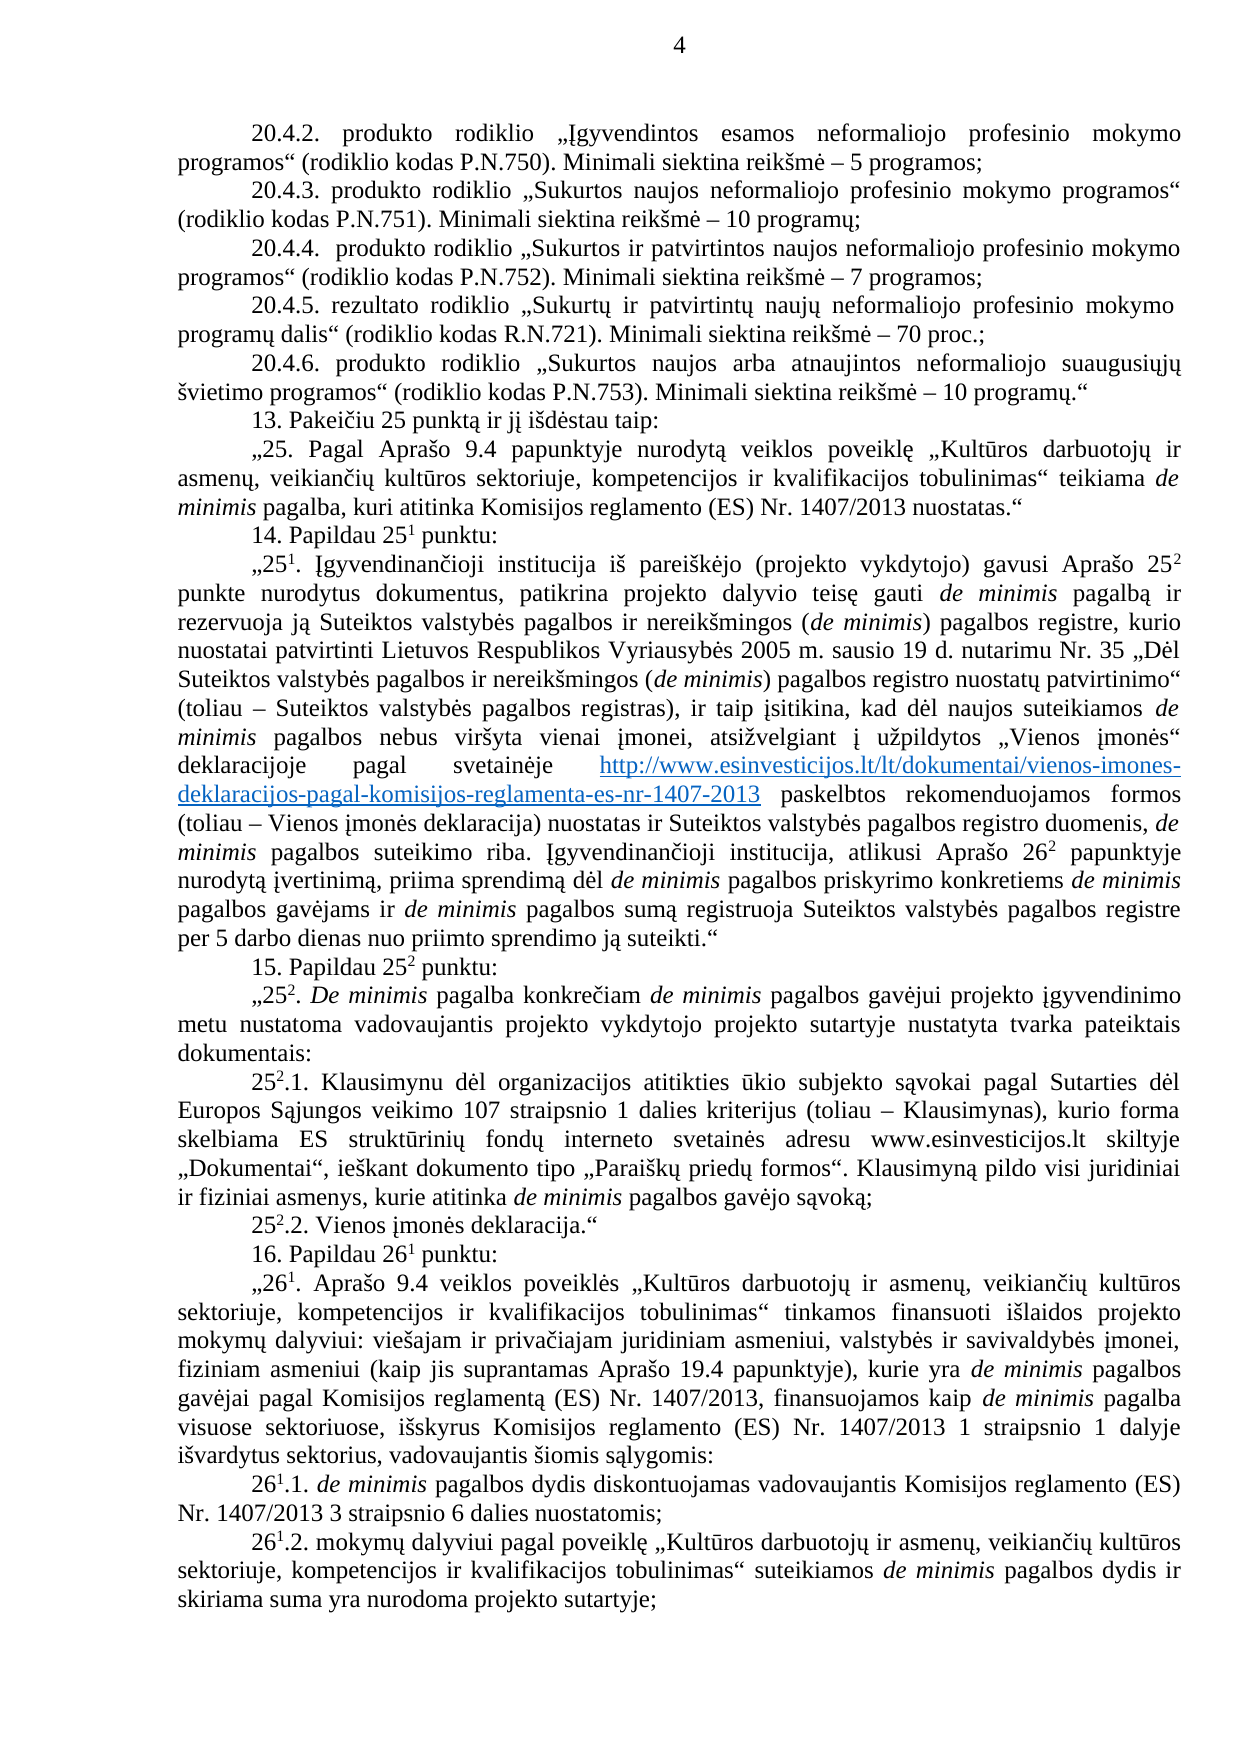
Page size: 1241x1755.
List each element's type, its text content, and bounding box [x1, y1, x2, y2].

text „261. Aprašo 9.4 veiklos poveiklės „Kultūros darbuotojų ir asmenų, veikiančių kultūros sektoriuje, kompetencijos ir kvalifikacijos tobulinimas“ tinkamos finansuoti išlaidos projekto mokymų dalyviui: viešajam ir privačiajam juridiniam asmeniui, valstybės ir savivaldybės įmonei, fiziniam asmeniui (kaip jis suprantamas Aprašo 19.4 papunktyje), kurie yra de minimis pagalbos gavėjai pagal Komisijos reglamentą (ES) Nr. 1407/2013, finansuojamos kaip de minimis pagalba visuose sektoriuose, išskyrus Komisijos reglamento (ES) Nr. 1407/2013 1 straipsnio 1 dalyje išvardytus sektorius, vadovaujantis šiomis sąlygomis: [177, 1268, 1181, 1469]
text 16. Papildau 261 punktu: [177, 1239, 1181, 1268]
text 20.4.4. produkto rodiklio „Sukurtos ir patvirtintos naujos neformaliojo profesinio mokymo programos“ (rodiklio kodas P.N.752). Minimali siektina reikšmė – 7 programos; [177, 233, 1181, 291]
text „251. Įgyvendinančioji institucija iš pareiškėjo (projekto vykdytojo) gavusi Aprašo 252 punkte nurodytus dokumentus, patikrina projekto dalyvio teisę gauti de minimis pagalbą ir rezervuoja ją Suteiktos valstybės pagalbos ir nereikšmingos (de minimis) pagalbos registre, kurio nuostatai patvirtinti Lietuvos Respublikos Vyriausybės 2005 m. sausio 19 d. nutarimu Nr. 35 „Dėl Suteiktos valstybės pagalbos ir nereikšmingos (de minimis) pagalbos registro nuostatų patvirtinimo“ (toliau – Suteiktos valstybės pagalbos registras), ir taip įsitikina, kad dėl naujos suteikiamos de minimis pagalbos nebus viršyta vienai įmonei, atsižvelgiant į užpildytos „Vienos įmonės“ deklaracijoje pagal svetainėje http://www.esinvesticijos.lt/lt/dokumentai/vienos-imones-deklaracijos-pagal-komisijos-reglamenta-es-nr-1407-2013 paskelbtos rekomenduojamos formos (toliau – Vienos įmonės deklaracija) nuostatas ir Suteiktos valstybės pagalbos registro duomenis, de minimis pagalbos suteikimo riba. Įgyvendinančioji institucija, atlikusi Aprašo 262 papunktyje nurodytą įvertinimą, priima sprendimą dėl de minimis pagalbos priskyrimo konkretiems de minimis pagalbos gavėjams ir de minimis pagalbos sumą registruoja Suteiktos valstybės pagalbos registre per 5 darbo dienas nuo priimto sprendimo ją suteikti.“ [177, 549, 1181, 952]
text 261.2. mokymų dalyviui pagal poveiklę „Kultūros darbuotojų ir asmenų, veikiančių kultūros sektoriuje, kompetencijos ir kvalifikacijos tobulinimas“ suteikiamos de minimis pagalbos dydis ir skiriama suma yra nurodoma projekto sutartyje; [177, 1527, 1181, 1613]
text „25. Pagal Aprašo 9.4 papunktyje nurodytą veiklos poveiklę „Kultūros darbuotojų ir asmenų, veikiančių kultūros sektoriuje, kompetencijos ir kvalifikacijos tobulinimas“ teikiama de minimis pagalba, kuri atitinka Komisijos reglamento (ES) Nr. 1407/2013 nuostatas.“ [177, 434, 1181, 521]
text 20.4.5. rezultato rodiklio „Sukurtų ir patvirtintų naujų neformaliojo profesinio mokymo programų dalis“ (rodiklio kodas R.N.721). Minimali siektina reikšmė – 70 proc.; [177, 291, 1181, 348]
text 15. Papildau 252 punktu: [177, 952, 1181, 981]
text 13. Pakeičiu 25 punktą ir jį išdėstau taip: [177, 406, 1181, 434]
text 252.2. Vienos įmonės deklaracija.“ [177, 1211, 1181, 1239]
text 252.1. Klausimynu dėl organizacijos atitikties ūkio subjekto sąvokai pagal Sutarties dėl Europos Sąjungos veikimo 107 straipsnio 1 dalies kriterijus (toliau – Klausimynas), kurio forma skelbiama ES struktūrinių fondų interneto svetainės adresu www.esinvesticijos.lt skiltyje „Dokumentai“, ieškant dokumento tipo „Paraiškų priedų formos“. Klausimyną pildo visi juridiniai ir fiziniai asmenys, kurie atitinka de minimis pagalbos gavėjo sąvoką; [177, 1067, 1181, 1211]
text 20.4.2. produkto rodiklio „Įgyvendintos esamos neformaliojo profesinio mokymo programos“ (rodiklio kodas P.N.750). Minimali siektina reikšmė – 5 programos; [177, 118, 1181, 176]
text 261.1. de minimis pagalbos dydis diskontuojamas vadovaujantis Komisijos reglamento (ES) Nr. 1407/2013 3 straipsnio 6 dalies nuostatomis; [177, 1469, 1181, 1527]
text 20.4.6. produkto rodiklio „Sukurtos naujos arba atnaujintos neformaliojo suaugusiųjų švietimo programos“ (rodiklio kodas P.N.753). Minimali siektina reikšmė – 10 programų.“ [177, 348, 1181, 406]
text 14. Papildau 251 punktu: [177, 521, 1181, 549]
text „252. De minimis pagalba konkrečiam de minimis pagalbos gavėjui projekto įgyvendinimo metu nustatoma vadovaujantis projekto vykdytojo projekto sutartyje nustatyta tvarka pateiktais dokumentais: [177, 981, 1181, 1067]
text 20.4.3. produkto rodiklio „Sukurtos naujos neformaliojo profesinio mokymo programos“ (rodiklio kodas P.N.751). Minimali siektina reikšmė – 10 programų; [177, 176, 1181, 233]
